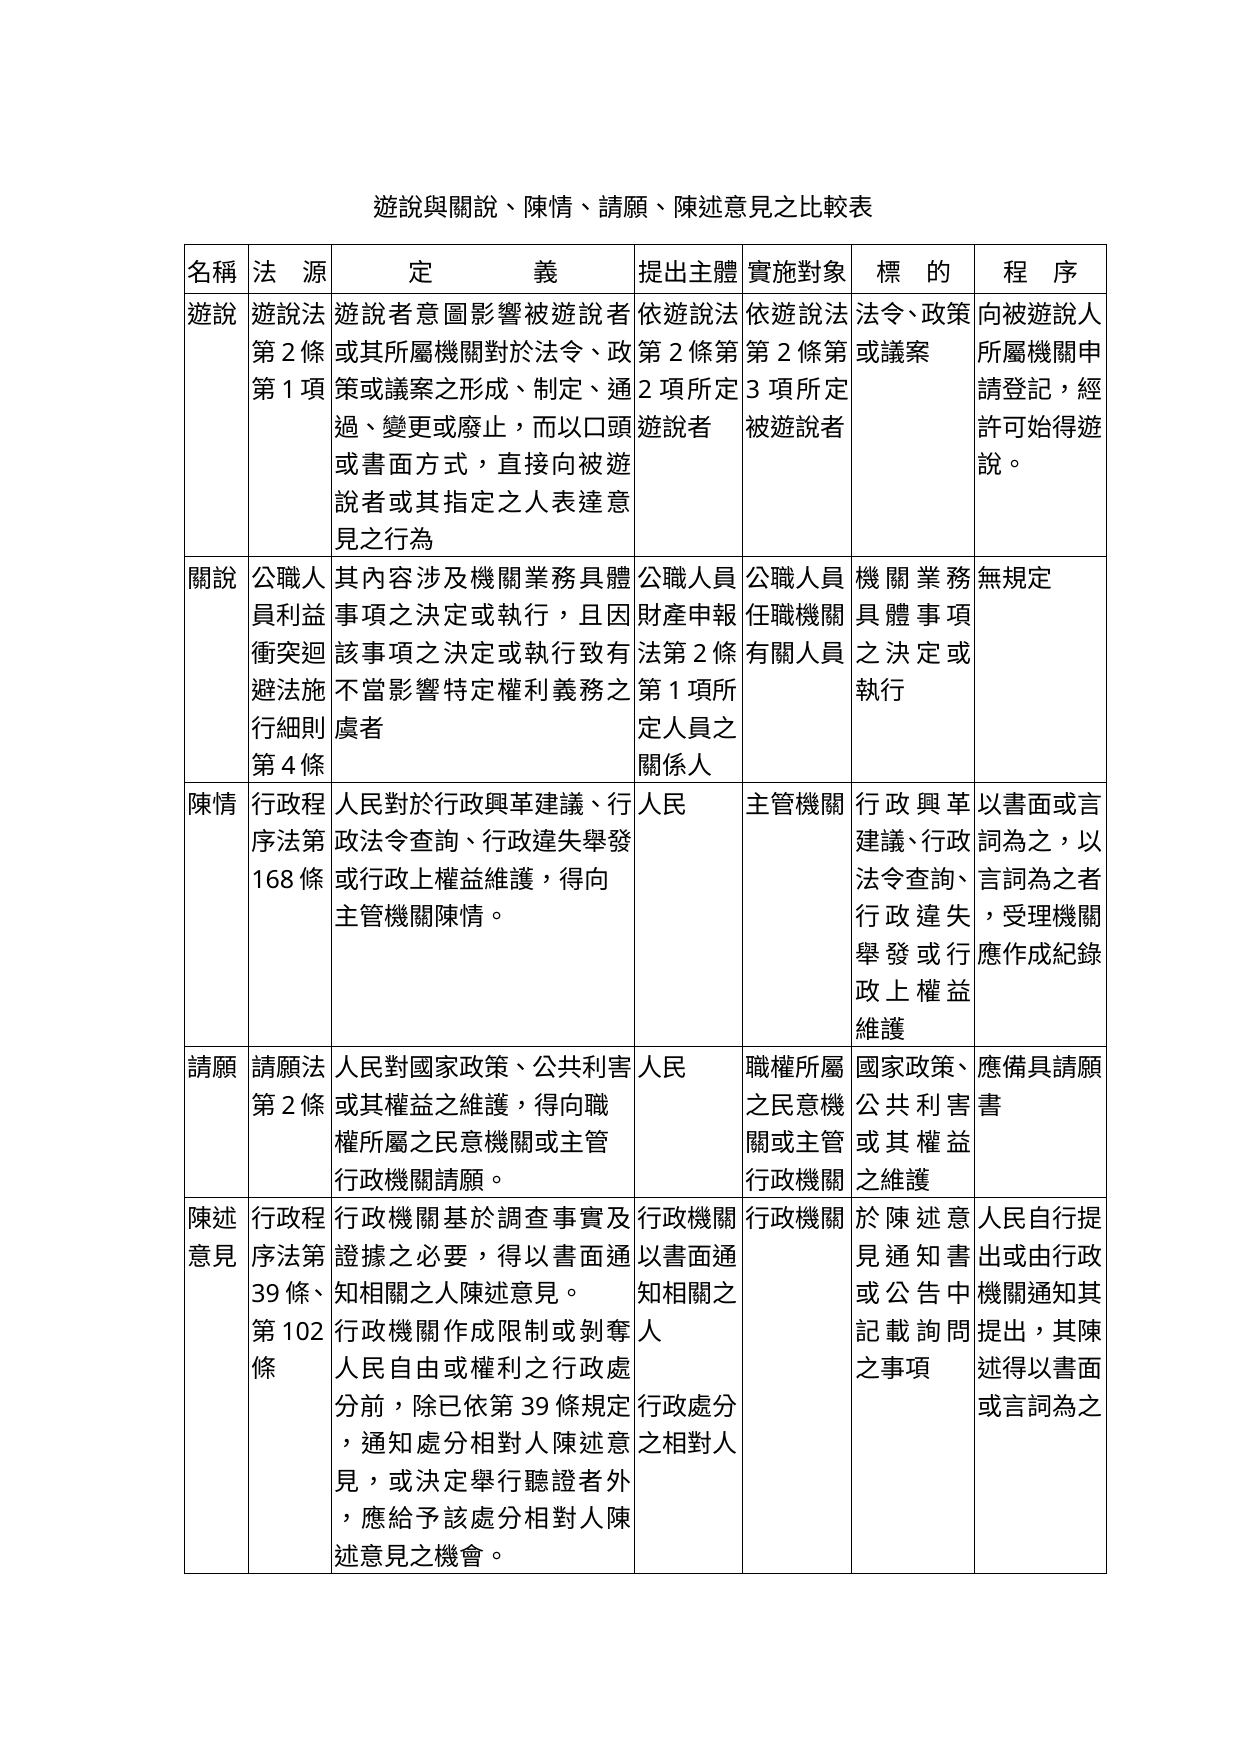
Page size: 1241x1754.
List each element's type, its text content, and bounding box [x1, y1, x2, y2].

table_cell 陳述意見 [185, 1198, 248, 1573]
table_cell 陳情 [185, 783, 248, 1046]
table_cell 人民 [635, 1047, 742, 1197]
table_header 標 的 [852, 245, 974, 293]
table_cell 行政機關基於調查事實及證據之必要，得以書面通知相關之人陳述意見。 行政機關作成限制或剝奪人民自由或權利之行政處分前，除已依第39條規定，通知處分相對人陳述意見，或決定舉行聽證者外，應給予該處分相對人陳述意見之機會。 [332, 1198, 634, 1573]
table_cell 行政機關以書面通知相關之人 行政處分之相對人 [635, 1198, 742, 1573]
table_cell 遊說者意圖影響被遊說者或其所屬機關對於法令、政策或議案之形成、制定、通過、變更或廢止，而以口頭或書面方式，直接向被遊說者或其指定之人表達意見之行為 [332, 294, 634, 556]
table_cell 於陳述意見通知書或公告中記載詢問之事項 [852, 1198, 974, 1573]
table_cell 行政程序法第39條、第102條 [249, 1198, 331, 1573]
table_cell 公職人員財產申報法第2條第1項所定人員之關係人 [635, 557, 742, 782]
table_cell 依遊說法第2條第3項所定被遊說者 [743, 294, 851, 556]
table_cell 職權所屬之民意機關或主管行政機關 [743, 1047, 851, 1197]
table_cell 人民自行提出或由行政機關通知其提出，其陳述得以書面或言詞為之 [975, 1198, 1106, 1573]
table_cell 以書面或言詞為之，以言詞為之者，受理機關應作成紀錄 [975, 783, 1106, 1046]
table_cell 行政興革建議、行政法令查詢、行政違失舉發或行政上權益維護 [852, 783, 974, 1046]
table_cell 公職人員利益衝突迴避法施行細則第4條 [249, 557, 331, 782]
table_cell 依遊說法第2條第2項所定遊說者 [635, 294, 742, 556]
table_cell 主管機關 [743, 783, 851, 1046]
table_cell 人民對國家政策、公共利害或其權益之維護，得向職權所屬之民意機關或主管行政機關請願。 [332, 1047, 634, 1197]
table_cell 遊說法第2條 第1項 [249, 294, 331, 556]
table_cell 無規定 [975, 557, 1106, 782]
table_cell 行政程序法第168條 [249, 783, 331, 1046]
table_cell 關說 [185, 557, 248, 782]
table_header 實施對象 [743, 245, 851, 293]
table_cell 遊說 [185, 294, 248, 556]
table_cell 人民對於行政興革建議、行政法令查詢、行政違失舉發或行政上權益維護，得向主管機關陳情。 [332, 783, 634, 1046]
table_cell 行政機關 [743, 1198, 851, 1573]
table_header 名稱 [185, 245, 248, 293]
table_cell 法令、政策或議案 [852, 294, 974, 556]
table_cell 應備具請願書 [975, 1047, 1106, 1197]
table_cell 其內容涉及機關業務具體事項之決定或執行，且因該事項之決定或執行致有不當影響特定權利義務之虞者 [332, 557, 634, 782]
table_cell 人民 [635, 783, 742, 1046]
table_cell 公職人員任職機關有關人員 [743, 557, 851, 782]
table_cell 機關業務具體事項之決定或執行 [852, 557, 974, 782]
table_header 提出主體 [635, 245, 742, 293]
table_header 法 源 [249, 245, 331, 293]
table_header 定 義 [332, 245, 634, 293]
table_cell 向被遊說人所屬機關申請登記，經許可始得遊說。 [975, 294, 1106, 556]
table_cell 請願 [185, 1047, 248, 1197]
table_cell 請願法第2條 [249, 1047, 331, 1197]
text 遊說與關說、陳情、請願、陳述意見之比較表 [188, 183, 1059, 225]
table_cell 國家政策、公共利害或其權益之維護 [852, 1047, 974, 1197]
table_header 程 序 [975, 245, 1106, 293]
